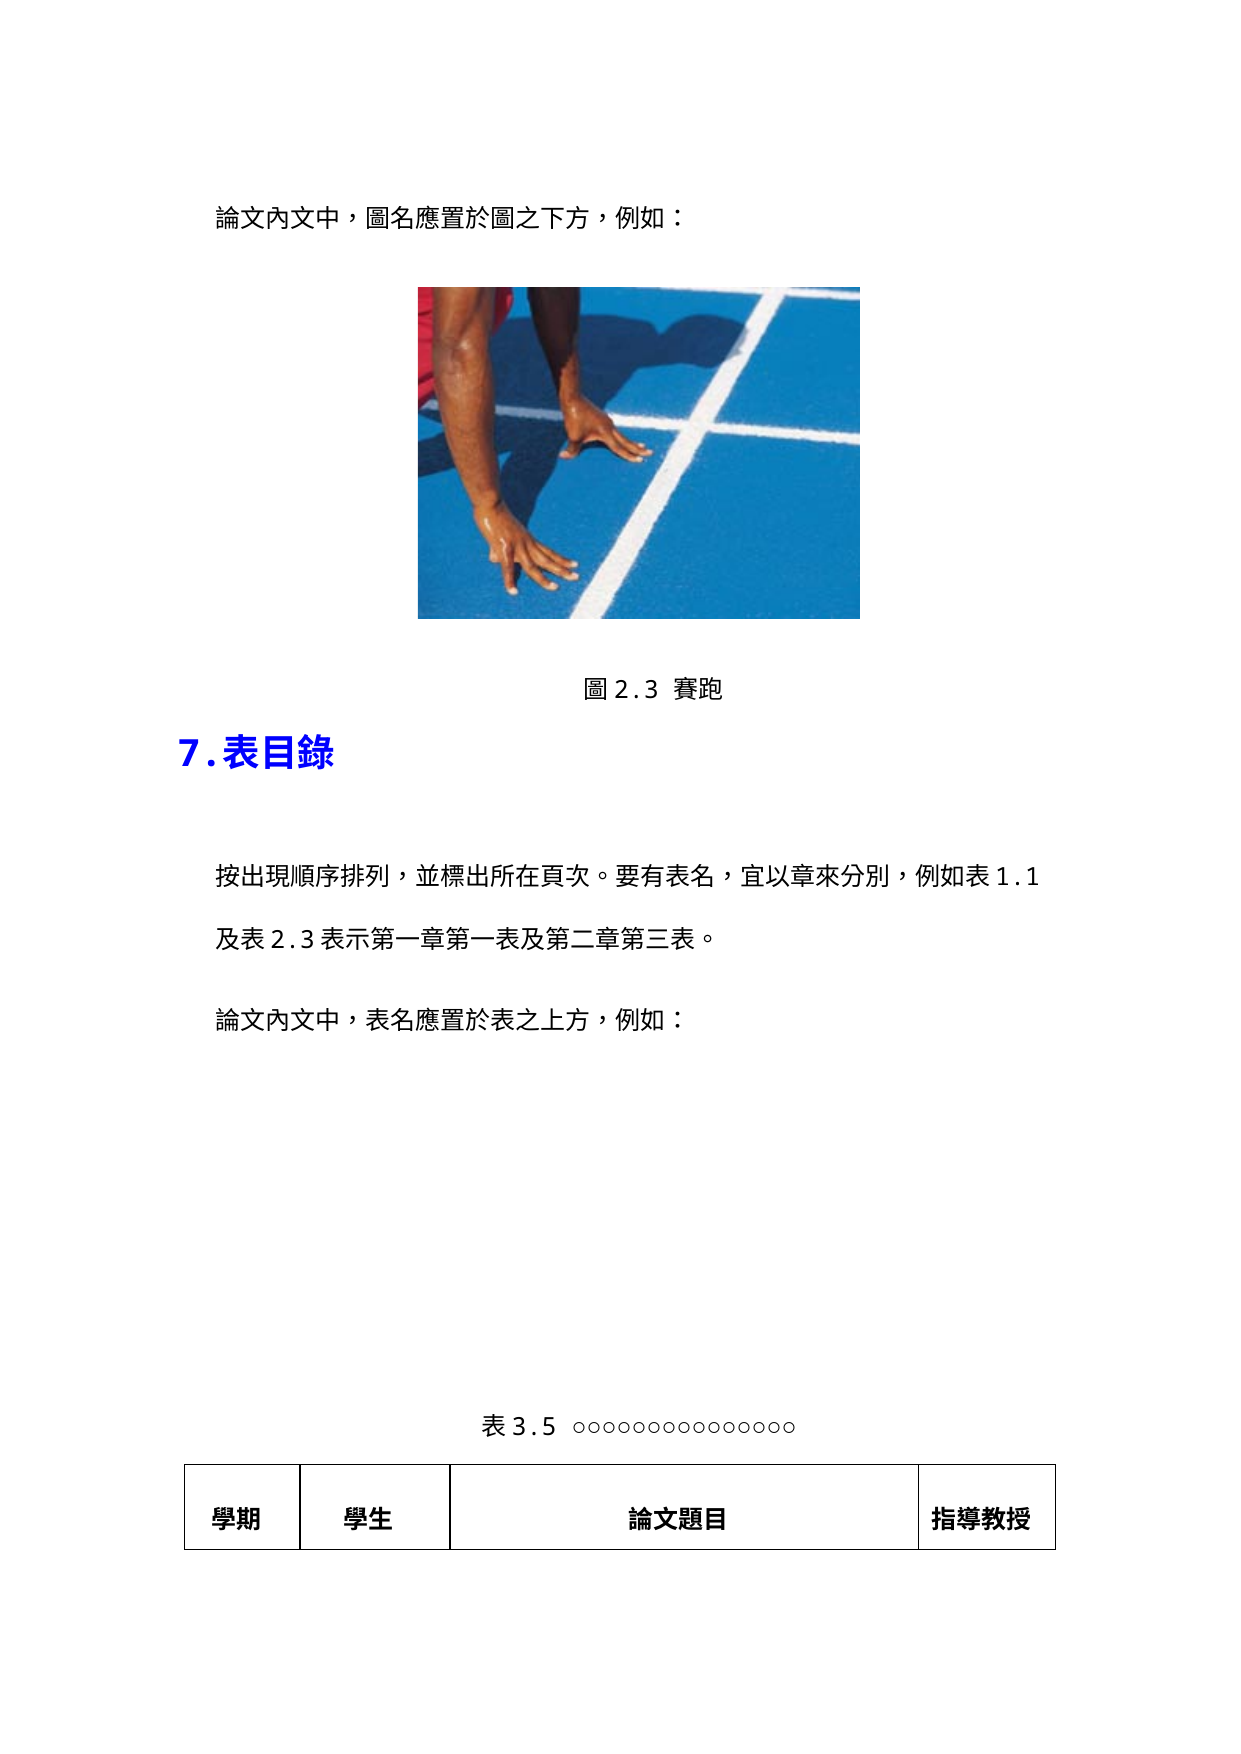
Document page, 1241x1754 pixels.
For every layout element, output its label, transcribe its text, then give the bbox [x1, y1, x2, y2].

text 圖2.3 賽跑 [244, 646, 1063, 708]
text 7.表目錄 [177, 708, 1063, 771]
text 論文內文中，圖名應置於圖之下方，例如： [215, 175, 1063, 237]
table_header 指導教授 [919, 1465, 1055, 1549]
text 按出現順序排列，並標出所在頁次。要有表名，宜以章來分別，例如表1.1及表2.3表示第一章第一表及第二章第三表。 [215, 833, 1063, 958]
table_header 學期 [185, 1465, 299, 1549]
table_header 論文題目 [451, 1465, 918, 1549]
text 論文內文中，表名應置於表之上方，例如： [215, 977, 1063, 1039]
table_header 學生 [301, 1465, 449, 1549]
text 表3.5 ○○○○○○○○○○○○○○○ [215, 1383, 1063, 1446]
